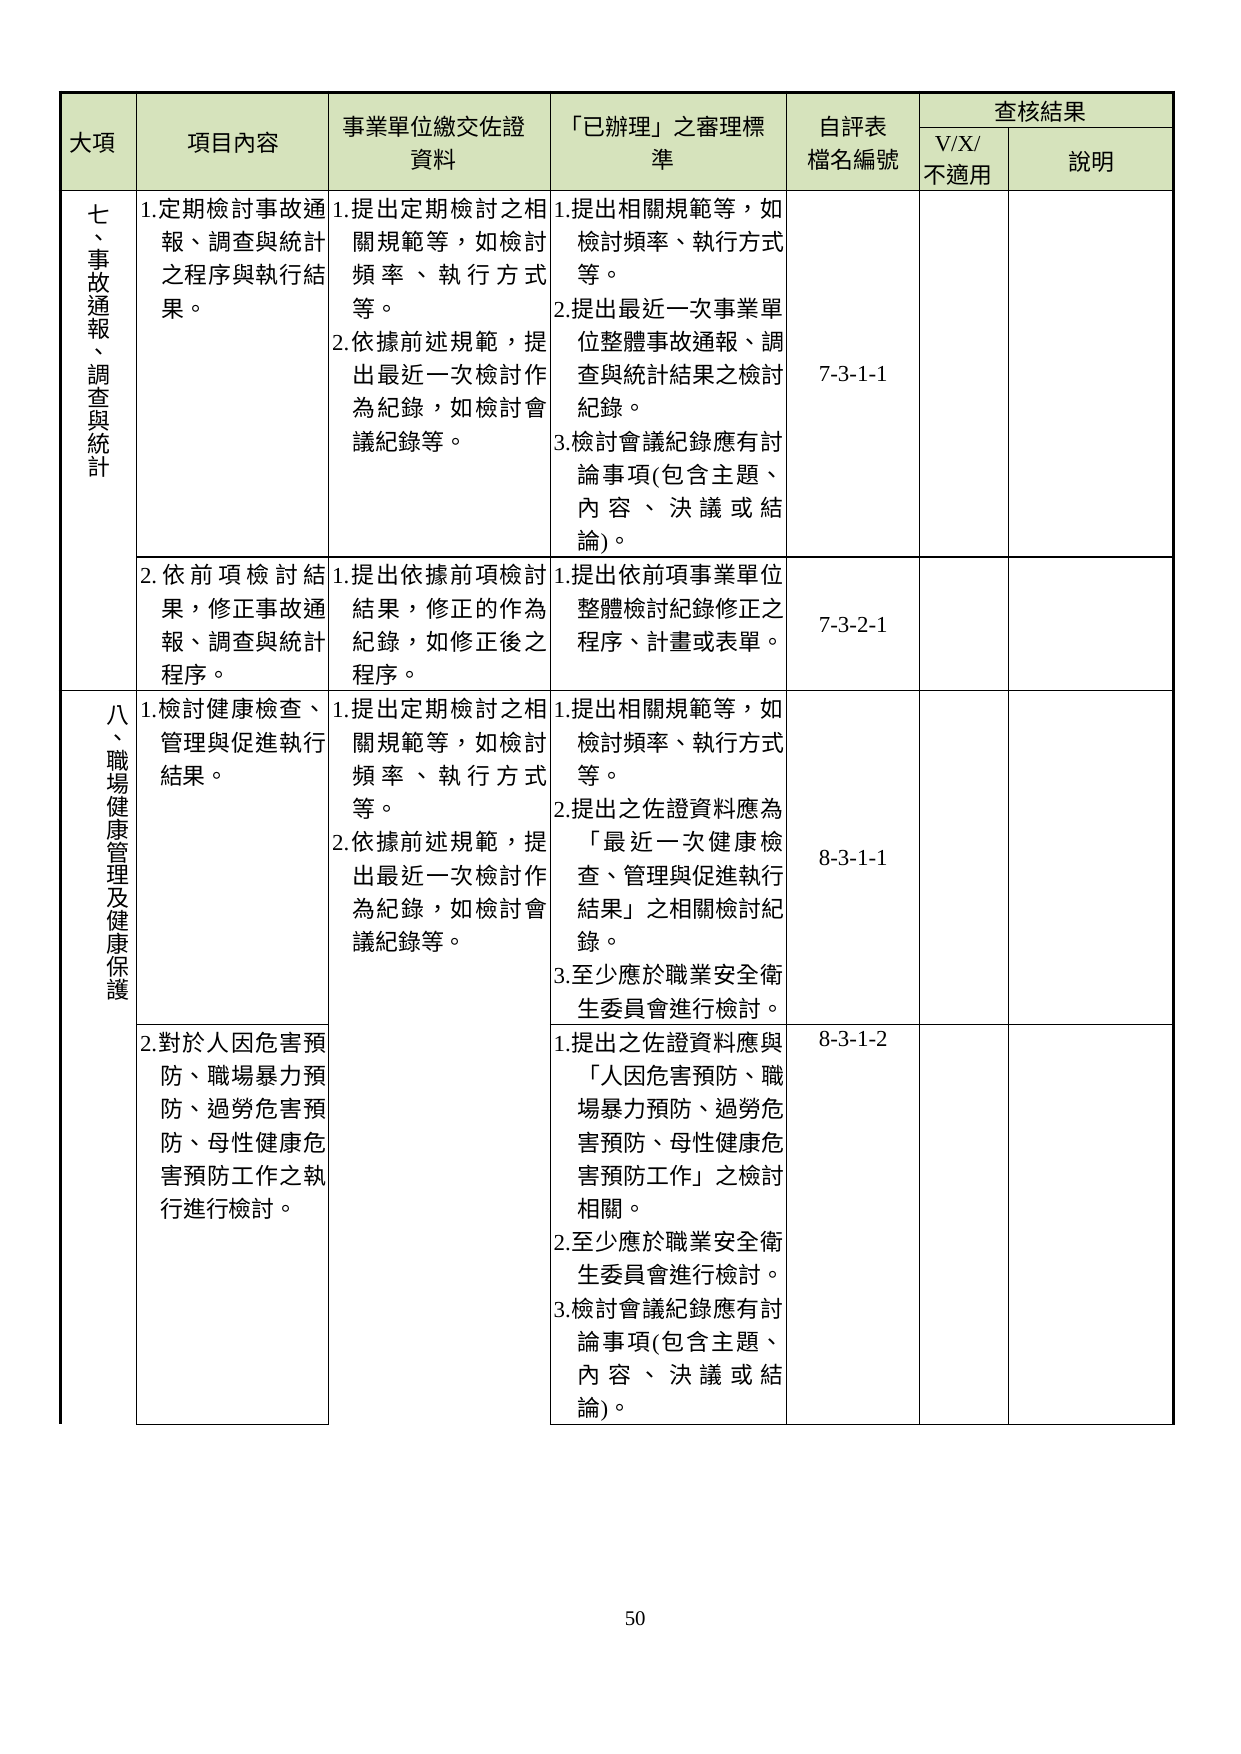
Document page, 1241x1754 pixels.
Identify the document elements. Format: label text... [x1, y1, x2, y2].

table_cell 8-3-1-2 [787, 1025, 919, 1423]
table_cell V/X/ 不適用 [920, 128, 1008, 190]
table_cell 1.提出依據前項檢討結果，修正的作為紀錄，如修正後之程序。 [329, 558, 550, 690]
table_cell 1.提出依前項事業單位整體檢討紀錄修正之程序、計畫或表單。 [551, 558, 786, 690]
table_cell 1.檢討健康檢查、管理與促進執行結果。 [137, 691, 328, 1024]
table_cell 1.定期檢討事故通報、調查與統計之程序與執行結果。 [137, 191, 328, 556]
table_cell 說明 [1009, 128, 1172, 190]
table_cell 八、職場健康管理及健康保護 [62, 691, 136, 1423]
table_cell 2.對於人因危害預防、職場暴力預防、過勞危害預防、母性健康危害預防工作之執行進行檢討。 [137, 1025, 328, 1423]
table_cell 1.提出相關規範等，如檢討頻率、執行方式等。 2.提出最近一次事業單位整體事故通報、調查與統計結果之檢討紀錄。 3.檢討會議紀錄應有討論事項(包含主題、內容、決議或結論)。 [551, 191, 786, 556]
table_header 自評表 檔名編號 [787, 94, 919, 190]
table_cell [920, 558, 1008, 690]
table_cell 1.提出相關規範等，如檢討頻率、執行方式等。 2.提出之佐證資料應為「最近一次健康檢查、管理與促進執行結果」之相關檢討紀錄。 3.至少應於職業安全衛生委員會進行檢討。 [551, 691, 786, 1024]
table_header 查核結果 [920, 94, 1172, 127]
table_cell [920, 191, 1008, 556]
table_header 「已辦理」之審理標準 [551, 94, 786, 190]
table_cell 1.提出之佐證資料應與「人因危害預防、職場暴力預防、過勞危害預防、母性健康危害預防工作」之檢討相關。 2.至少應於職業安全衛生委員會進行檢討。 3.檢討會議紀錄應有討論事項(包含主題、內容、決議或結論)。 [551, 1025, 786, 1423]
table_cell 8-3-1-1 [787, 691, 919, 1024]
table_cell 7-3-1-1 [787, 191, 919, 556]
table_cell 7-3-2-1 [787, 558, 919, 690]
table_cell [1009, 1025, 1172, 1423]
table_cell [920, 1025, 1008, 1423]
table_cell 七、事故通報、調查與統計 [62, 191, 136, 690]
table_cell [1009, 558, 1172, 690]
table_cell [1009, 191, 1172, 556]
table_header 事業單位繳交佐證資料 [329, 94, 550, 190]
table_cell 1.提出定期檢討之相關規範等，如檢討頻率、執行方式等。 2.依據前述規範，提出最近一次檢討作為紀錄，如檢討會議紀錄等。 [329, 691, 550, 1423]
table_cell [1009, 691, 1172, 1024]
table_cell [920, 691, 1008, 1024]
table_header 項目內容 [137, 94, 328, 190]
table_cell 2.依前項檢討結果，修正事故通報、調查與統計程序。 [137, 558, 328, 690]
table_cell 1.提出定期檢討之相關規範等，如檢討頻率、執行方式等。 2.依據前述規範，提出最近一次檢討作為紀錄，如檢討會議紀錄等。 [329, 191, 550, 556]
table_header 大項 [62, 94, 136, 190]
